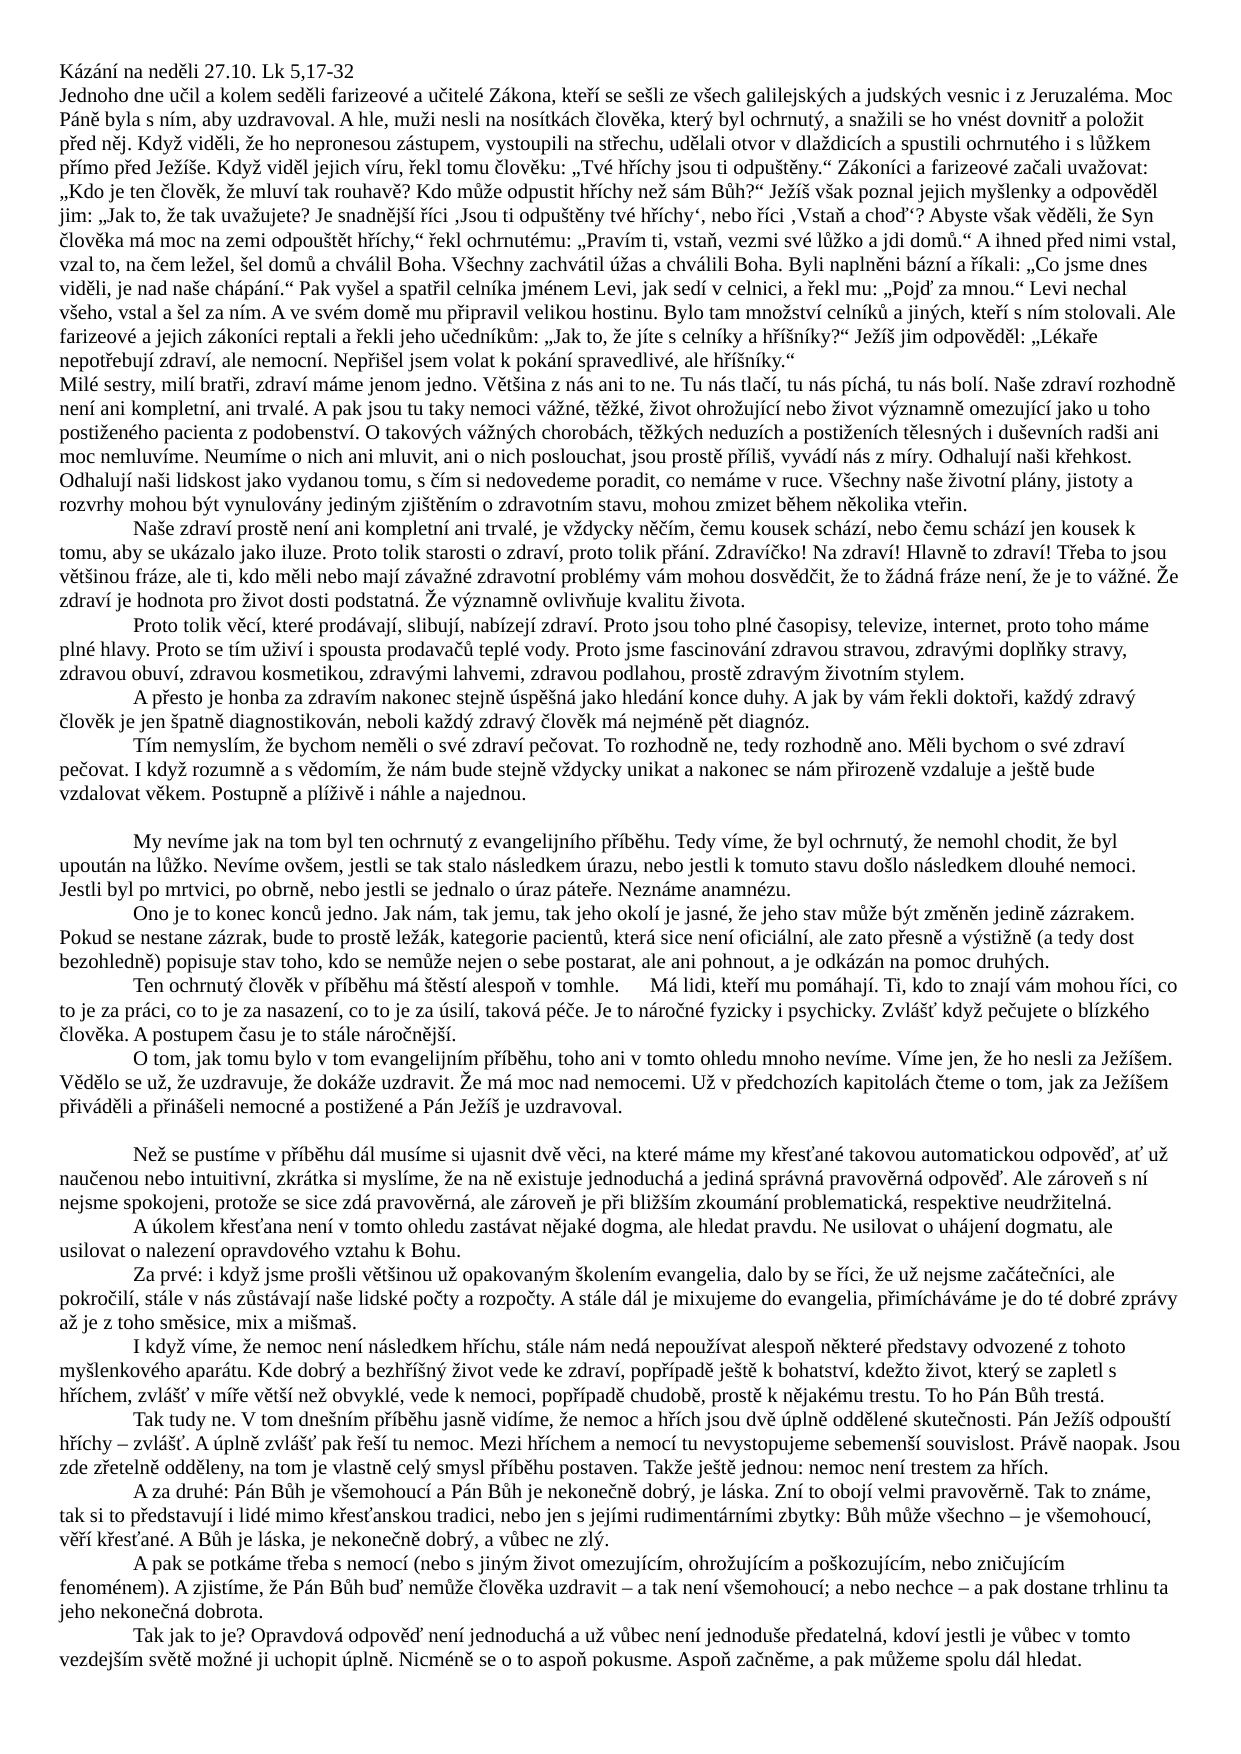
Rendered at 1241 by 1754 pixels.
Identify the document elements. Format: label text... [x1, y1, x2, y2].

text Milé sestry, milí bratři, zdraví máme jenom jedno. Většina z nás ani to ne. Tu nás tlačí, tu nás píchá, tu nás bolí. Naše zdraví rozhodně není ani kompletní, ani trvalé. A pak jsou tu taky nemoci vážné, těžké, život ohrožující nebo život významně omezující jako u toho postiženého pacienta z podobenství. O takových vážných chorobách, těžkých neduzích a postiženích tělesných i duševních radši ani moc nemluvíme. Neumíme o nich ani mluvit, ani o nich poslouchat, jsou prostě příliš, vyvádí nás z míry. Odhalují naši křehkost. Odhalují naši lidskost jako vydanou tomu, s čím si nedovedeme poradit, co nemáme v ruce. Všechny naše životní plány, jistoty a rozvrhy mohou být vynulovány jediným zjištěním o zdravotním stavu, mohou zmizet během několika vteřin. [59, 372, 1181, 516]
text Než se pustíme v příběhu dál musíme si ujasnit dvě věci, na které máme my křesťané takovou automatickou odpověď, ať už naučenou nebo intuitivní, zkrátka si myslíme, že na ně existuje jednoduchá a jediná správná pravověrná odpověď. Ale zároveň s ní nejsme spokojeni, protože se sice zdá pravověrná, ale zároveň je při bližším zkoumání problematická, respektive neudržitelná. [59, 1142, 1181, 1214]
text A za druhé: Pán Bůh je všemohoucí a Pán Bůh je nekonečně dobrý, je láska. Zní to obojí velmi pravověrně. Tak to známe, tak si to představují i lidé mimo křesťanskou tradici, nebo jen s jejími rudimentárními zbytky: Bůh může všechno – je všemohoucí, věří křesťané. A Bůh je láska, je nekonečně dobrý, a vůbec ne zlý. [59, 1479, 1181, 1551]
text A pak se potkáme třeba s nemocí (nebo s jiným život omezujícím, ohrožujícím a poškozujícím, nebo zničujícím fenoménem). A zjistíme, že Pán Bůh buď nemůže člověka uzdravit – a tak není všemohoucí; a nebo nechce – a pak dostane trhlinu ta jeho nekonečná dobrota. [59, 1551, 1181, 1623]
text O tom, jak tomu bylo v tom evangelijním příběhu, toho ani v tomto ohledu mnoho nevíme. Víme jen, že ho nesli za Ježíšem. Vědělo se už, že uzdravuje, že dokáže uzdravit. Že má moc nad nemocemi. Už v předchozích kapitolách čteme o tom, jak za Ježíšem přiváděli a přinášeli nemocné a postižené a Pán Ježíš je uzdravoval. [59, 1046, 1181, 1118]
text Tak jak to je? Opravdová odpověď není jednoduchá a už vůbec není jednoduše předatelná, kdoví jestli je vůbec v tomto vezdejším světě možné ji uchopit úplně. Nicméně se o to aspoň pokusme. Aspoň začněme, a pak můžeme spolu dál hledat. [59, 1623, 1181, 1671]
text Proto tolik věcí, které prodávají, slibují, nabízejí zdraví. Proto jsou toho plné časopisy, televize, internet, proto toho máme plné hlavy. Proto se tím uživí i spousta prodavačů teplé vody. Proto jsme fascinování zdravou stravou, zdravými doplňky stravy, zdravou obuví, zdravou kosmetikou, zdravými lahvemi, zdravou podlahou, prostě zdravým životním stylem. [59, 612, 1181, 685]
text My nevíme jak na tom byl ten ochrnutý z evangelijního příběhu. Tedy víme, že byl ochrnutý, že nemohl chodit, že byl upoután na lůžko. Nevíme ovšem, jestli se tak stalo následkem úrazu, nebo jestli k tomuto stavu došlo následkem dlouhé nemoci. Jestli byl po mrtvici, po obrně, nebo jestli se jednalo o úraz páteře. Neznáme anamnézu. [59, 829, 1181, 901]
text Jednoho dne učil a kolem seděli farizeové a učitelé Zákona, kteří se sešli ze všech galilejských a judských vesnic i z Jeruzaléma. Moc Páně byla s ním, aby uzdravoval. A hle, muži nesli na nosítkách člověka, který byl ochrnutý, a snažili se ho vnést dovnitř a položit před něj. Když viděli, že ho nepronesou zástupem, vystoupili na střechu, udělali otvor v dlaždicích a spustili ochrnutého i s lůžkem přímo před Ježíše. Když viděl jejich víru, řekl tomu člověku: „Tvé hříchy jsou ti odpuštěny.“ Zákoníci a farizeové začali uvažovat: „Kdo je ten člověk, že mluví tak rouhavě? Kdo může odpustit hříchy než sám Bůh?“ Ježíš však poznal jejich myšlenky a odpověděl jim: „Jak to, že tak uvažujete? Je snadnější říci ‚Jsou ti odpuštěny tvé hříchy‘, nebo říci ‚Vstaň a choď‘? Abyste však věděli, že Syn člověka má moc na zemi odpouštět hříchy,“ řekl ochrnutému: „Pravím ti, vstaň, vezmi své lůžko a jdi domů.“ A ihned před nimi vstal, vzal to, na čem ležel, šel domů a chválil Boha. Všechny zachvátil úžas a chválili Boha. Byli naplněni bázní a říkali: „Co jsme dnes viděli, je nad naše chápání.“ Pak vyšel a spatřil celníka jménem Levi, jak sedí v celnici, a řekl mu: „Pojď za mnou.“ Levi nechal všeho, vstal a šel za ním. A ve svém domě mu připravil velikou hostinu. Bylo tam množství celníků a jiných, kteří s ním stolovali. Ale farizeové a jejich zákoníci reptali a řekli jeho učedníkům: „Jak to, že jíte s celníky a hříšníky?“ Ježíš jim odpověděl: „Lékaře nepotřebují zdraví, ale nemocní. Nepřišel jsem volat k pokání spravedlivé, ale hříšníky.“ [59, 83, 1181, 372]
text Tak tudy ne. V tom dnešním příběhu jasně vidíme, že nemoc a hřích jsou dvě úplně oddělené skutečnosti. Pán Ježíš odpouští hříchy – zvlášť. A úplně zvlášť pak řeší tu nemoc. Mezi hříchem a nemocí tu nevystopujeme sebemenší souvislost. Právě naopak. Jsou zde zřetelně odděleny, na tom je vlastně celý smysl příběhu postaven. Takže ještě jednou: nemoc není trestem za hřích. [59, 1407, 1181, 1479]
text Naše zdraví prostě není ani kompletní ani trvalé, je vždycky něčím, čemu kousek schází, nebo čemu schází jen kousek k tomu, aby se ukázalo jako iluze. Proto tolik starosti o zdraví, proto tolik přání. Zdravíčko! Na zdraví! Hlavně to zdraví! Třeba to jsou většinou fráze, ale ti, kdo měli nebo mají závažné zdravotní problémy vám mohou dosvědčit, že to žádná fráze není, že je to vážné. Že zdraví je hodnota pro život dosti podstatná. Že významně ovlivňuje kvalitu života. [59, 516, 1181, 612]
text Ono je to konec konců jedno. Jak nám, tak jemu, tak jeho okolí je jasné, že jeho stav může být změněn jedině zázrakem. Pokud se nestane zázrak, bude to prostě ležák, kategorie pacientů, která sice není oficiální, ale zato přesně a výstižně (a tedy dost bezohledně) popisuje stav toho, kdo se nemůže nejen o sebe postarat, ale ani pohnout, a je odkázán na pomoc druhých. [59, 901, 1181, 973]
text I když víme, že nemoc není následkem hříchu, stále nám nedá nepoužívat alespoň některé představy odvozené z tohoto myšlenkového aparátu. Kde dobrý a bezhříšný život vede ke zdraví, popřípadě ještě k bohatství, kdežto život, který se zapletl s hříchem, zvlášť v míře větší než obvyklé, vede k nemoci, popřípadě chudobě, prostě k nějakému trestu. To ho Pán Bůh trestá. [59, 1334, 1181, 1407]
text A úkolem křesťana není v tomto ohledu zastávat nějaké dogma, ale hledat pravdu. Ne usilovat o uhájení dogmatu, ale usilovat o nalezení opravdového vztahu k Bohu. [59, 1214, 1181, 1262]
text Za prvé: i když jsme prošli většinou už opakovaným školením evangelia, dalo by se říci, že už nejsme začátečníci, ale pokročilí, stále v nás zůstávají naše lidské počty a rozpočty. A stále dál je mixujeme do evangelia, přimícháváme je do té dobré zprávy až je z toho směsice, mix a mišmaš. [59, 1262, 1181, 1334]
text Tím nemyslím, že bychom neměli o své zdraví pečovat. To rozhodně ne, tedy rozhodně ano. Měli bychom o své zdraví pečovat. I když rozumně a s vědomím, že nám bude stejně vždycky unikat a nakonec se nám přirozeně vzdaluje a ještě bude vzdalovat věkem. Postupně a plíživě i náhle a najednou. [59, 733, 1181, 805]
text Ten ochrnutý člověk v příběhu má štěstí alespoň v tomhle. Má lidi, kteří mu pomáhají. Ti, kdo to znají vám mohou říci, co to je za práci, co to je za nasazení, co to je za úsilí, taková péče. Je to náročné fyzicky i psychicky. Zvlášť když pečujete o blízkého člověka. A postupem času je to stále náročnější. [59, 973, 1181, 1046]
text A přesto je honba za zdravím nakonec stejně úspěšná jako hledání konce duhy. A jak by vám řekli doktoři, každý zdravý člověk je jen špatně diagnostikován, neboli každý zdravý člověk má nejméně pět diagnóz. [59, 685, 1181, 733]
text Kázání na neděli 27.10. Lk 5,17-32 [59, 59, 1181, 83]
